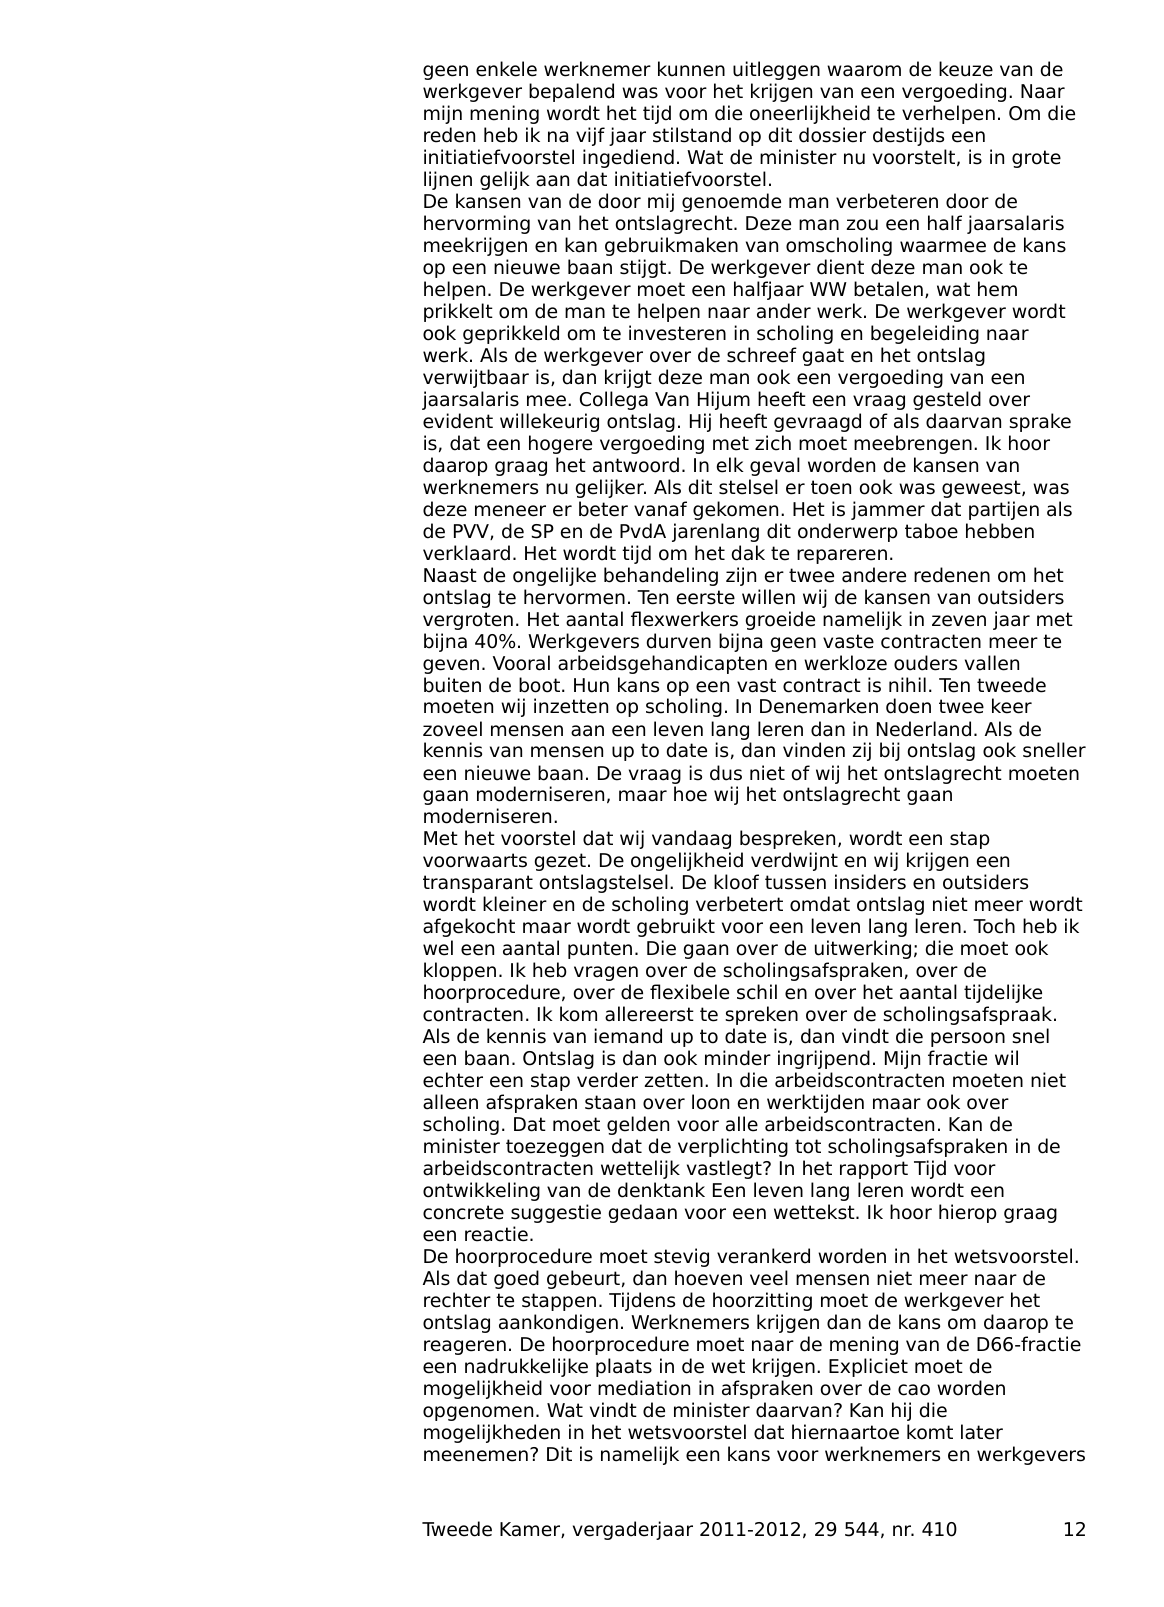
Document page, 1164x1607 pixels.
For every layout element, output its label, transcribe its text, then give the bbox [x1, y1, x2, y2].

text geen enkele werknemer kunnen uitleggen waarom de keuze van de werkgever bepalend was voor het krijgen van een vergoeding. Naar mijn mening wordt het tijd om die oneerlijkheid te verhelpen. Om die reden heb ik na vijf jaar stilstand op dit dossier destijds een initiatiefvoorstel ingediend. Wat de minister nu voorstelt, is in grote lijnen gelijk aan dat initiatiefvoorstel. [422, 59, 1087, 191]
text Naast de ongelijke behandeling zijn er twee andere redenen om het ontslag te hervormen. Ten eerste willen wij de kansen van outsiders vergroten. Het aantal flexwerkers groeide namelijk in zeven jaar met bijna 40%. Werkgevers durven bijna geen vaste contracten meer te geven. Vooral arbeidsgehandicapten en werkloze ouders vallen buiten de boot. Hun kans op een vast contract is nihil. Ten tweede moeten wij inzetten op scholing. In Denemarken doen twee keer zoveel mensen aan een leven lang leren dan in Nederland. Als de kennis van mensen up to date is, dan vinden zij bij ontslag ook sneller een nieuwe baan. De vraag is dus niet of wij het ontslagrecht moeten gaan moderniseren, maar hoe wij het ontslagrecht gaan moderniseren. [422, 564, 1087, 828]
text De kansen van de door mij genoemde man verbeteren door de hervorming van het ontslagrecht. Deze man zou een half jaarsalaris meekrijgen en kan gebruikmaken van omscholing waarmee de kans op een nieuwe baan stijgt. De werkgever dient deze man ook te helpen. De werkgever moet een halfjaar WW betalen, wat hem prikkelt om de man te helpen naar ander werk. De werkgever wordt ook geprikkeld om te investeren in scholing en begeleiding naar werk. Als de werkgever over de schreef gaat en het ontslag verwijtbaar is, dan krijgt deze man ook een vergoeding van een jaarsalaris mee. Collega Van Hijum heeft een vraag gesteld over evident willekeurig ontslag. Hij heeft gevraagd of als daarvan sprake is, dat een hogere vergoeding met zich moet meebrengen. Ik hoor daarop graag het antwoord. In elk geval worden de kansen van werknemers nu gelijker. Als dit stelsel er toen ook was geweest, was deze meneer er beter vanaf gekomen. Het is jammer dat partijen als de PVV, de SP en de PvdA jarenlang dit onderwerp taboe hebben verklaard. Het wordt tijd om het dak te repareren. [422, 191, 1087, 564]
text Met het voorstel dat wij vandaag bespreken, wordt een stap voorwaarts gezet. De ongelijkheid verdwijnt en wij krijgen een transparant ontslagstelsel. De kloof tussen insiders en outsiders wordt kleiner en de scholing verbetert omdat ontslag niet meer wordt afgekocht maar wordt gebruikt voor een leven lang leren. Toch heb ik wel een aantal punten. Die gaan over de uitwerking; die moet ook kloppen. Ik heb vragen over de scholingsafspraken, over de hoorprocedure, over de flexibele schil en over het aantal tijdelijke contracten. Ik kom allereerst te spreken over de scholingsafspraak. Als de kennis van iemand up to date is, dan vindt die persoon snel een baan. Ontslag is dan ook minder ingrijpend. Mijn fractie wil echter een stap verder zetten. In die arbeidscontracten moeten niet alleen afspraken staan over loon en werktijden maar ook over scholing. Dat moet gelden voor alle arbeidscontracten. Kan de minister toezeggen dat de verplichting tot scholingsafspraken in de arbeidscontracten wettelijk vastlegt? In het rapport Tijd voor ontwikkeling van de denktank Een leven lang leren wordt een concrete suggestie gedaan voor een wettekst. Ik hoor hierop graag een reactie. [422, 828, 1087, 1246]
text De hoorprocedure moet stevig verankerd worden in het wetsvoorstel. Als dat goed gebeurt, dan hoeven veel mensen niet meer naar de rechter te stappen. Tijdens de hoorzitting moet de werkgever het ontslag aankondigen. Werknemers krijgen dan de kans om daarop te reageren. De hoorprocedure moet naar de mening van de D66-fractie een nadrukkelijke plaats in de wet krijgen. Expliciet moet de mogelijkheid voor mediation in afspraken over de cao worden opgenomen. Wat vindt de minister daarvan? Kan hij die mogelijkheden in het wetsvoorstel dat hiernaartoe komt later meenemen? Dit is namelijk een kans voor werknemers en werkgevers [422, 1246, 1087, 1466]
